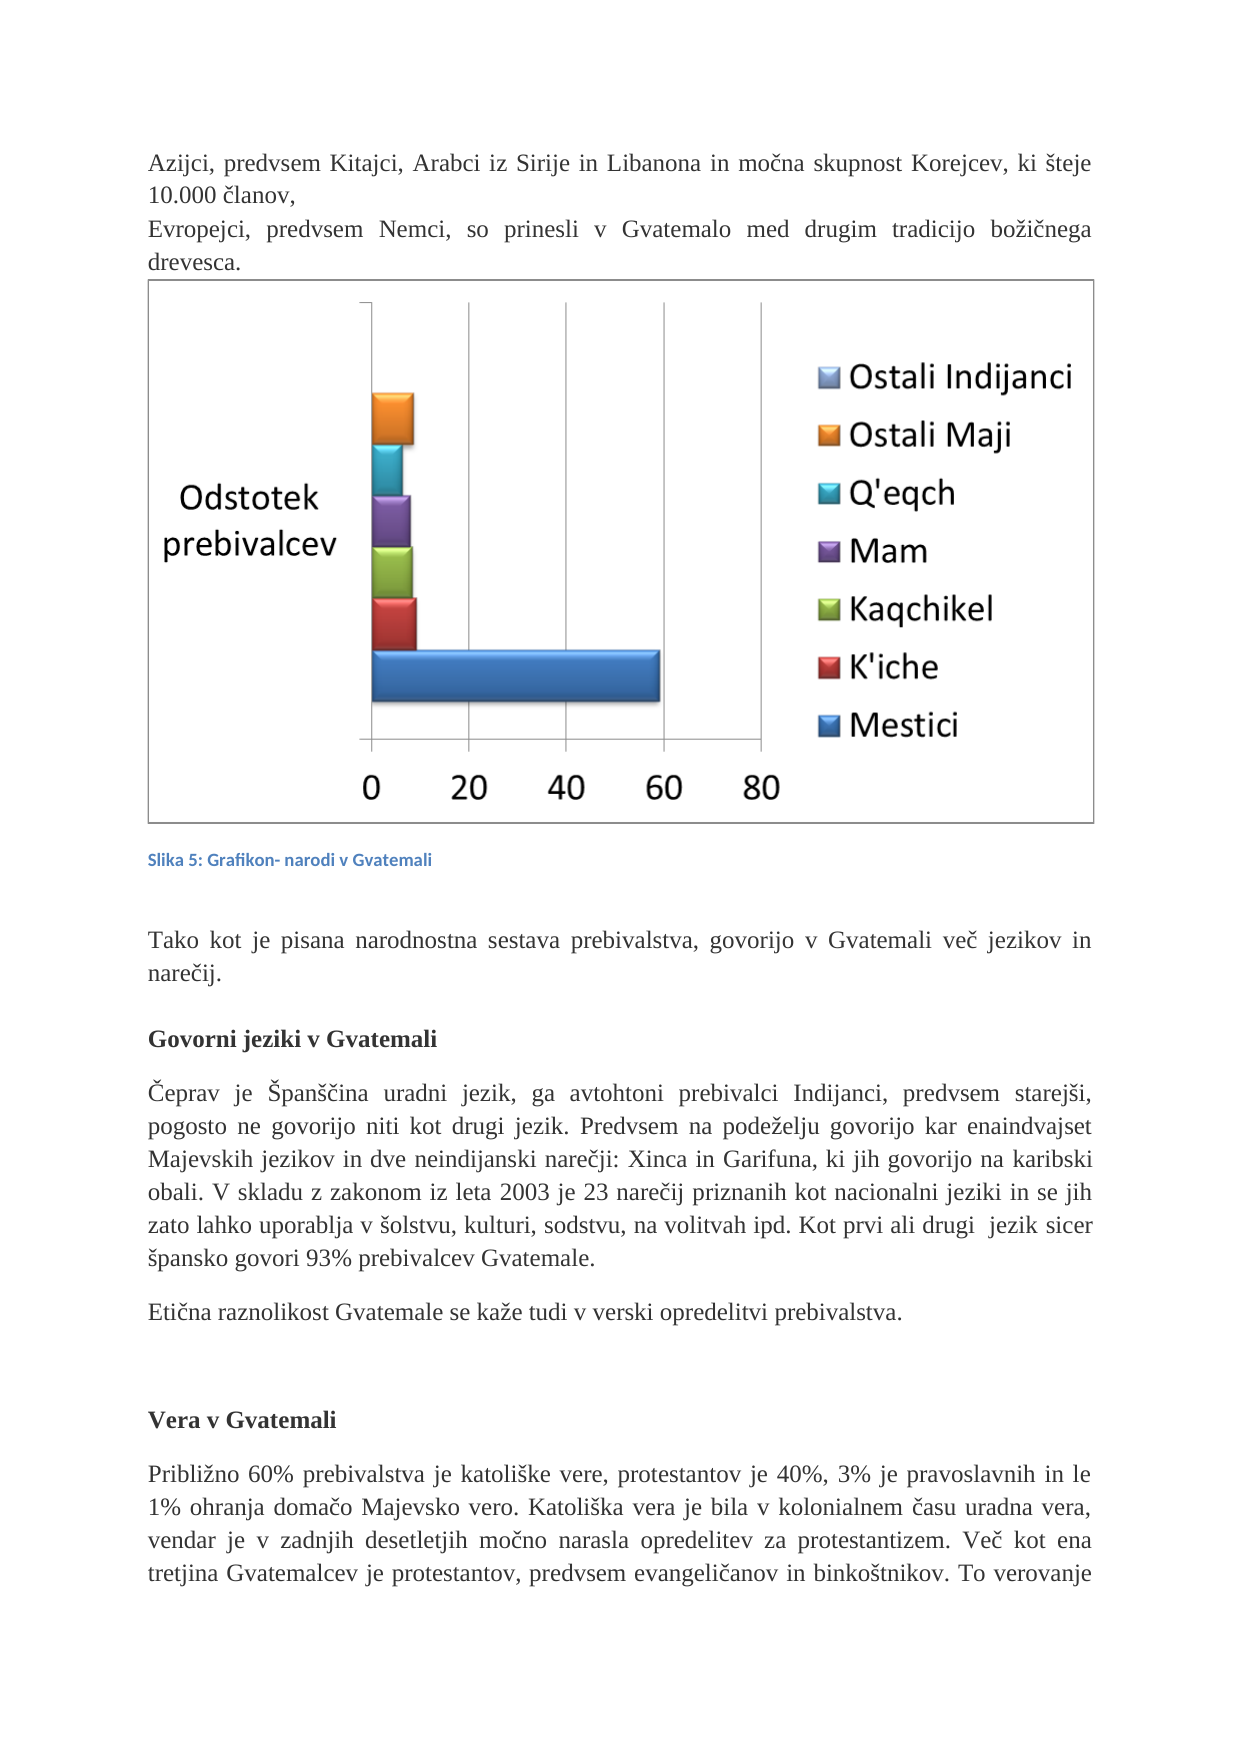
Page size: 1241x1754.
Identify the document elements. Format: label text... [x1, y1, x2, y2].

text Približno 60% prebivalstva je katoliške vere, protestantov je 40%, 3% je pravoslavnih in le 1% ohranja domačo Majevsko vero. Katoliška vera je bila v kolonialnem času uradna vera, vendar je v zadnjih desetletjih močno narasla opredelitev za protestantizem. Več kot ena tretjina Gvatemalcev je protestantov, predvsem evangeličanov in binkoštnikov. To verovanje [148, 1459, 1093, 1586]
text Tako kot je pisana narodnostna sestava prebivalstva, govorijo v Gvatemali več jezikov in narečij. [148, 925, 1093, 987]
text Slika 5: Grafikon- narodi v Gvatemali [148, 848, 1093, 871]
text Govorni jeziki v Gvatemali [148, 1024, 1093, 1053]
text Čeprav je Španščina uradni jezik, ga avtohtoni prebivalci Indijanci, predvsem starejši, pogosto ne govorijo niti kot drugi jezik. Predvsem na podeželju govorijo kar enaindvajset Majevskih jezikov in dve neindijanski narečji: Xinca in Garifuna, ki jih govorijo na karibski obali. V skladu z zakonom iz leta 2003 je 23 narečij priznanih kot nacionalni jeziki in se jih zato lahko uporablja v šolstvu, kulturi, sodstvu, na volitvah ipd. Kot prvi ali drugi jezik sicer špansko govori 93% prebivalcev Gvatemale. [148, 1078, 1093, 1272]
text Evropejci, predvsem Nemci, so prinesli v Gvatemalo med drugim tradicijo božičnega drevesca. [148, 214, 1093, 275]
text Etična raznolikost Gvatemale se kaže tudi v verski opredelitvi prebivalstva. [148, 1297, 1093, 1326]
text Vera v Gvatemali [148, 1405, 1093, 1433]
text Azijci, predvsem Kitajci, Arabci iz Sirije in Libanona in močna skupnost Korejcev, ki šteje 10.000 članov, [148, 148, 1093, 209]
